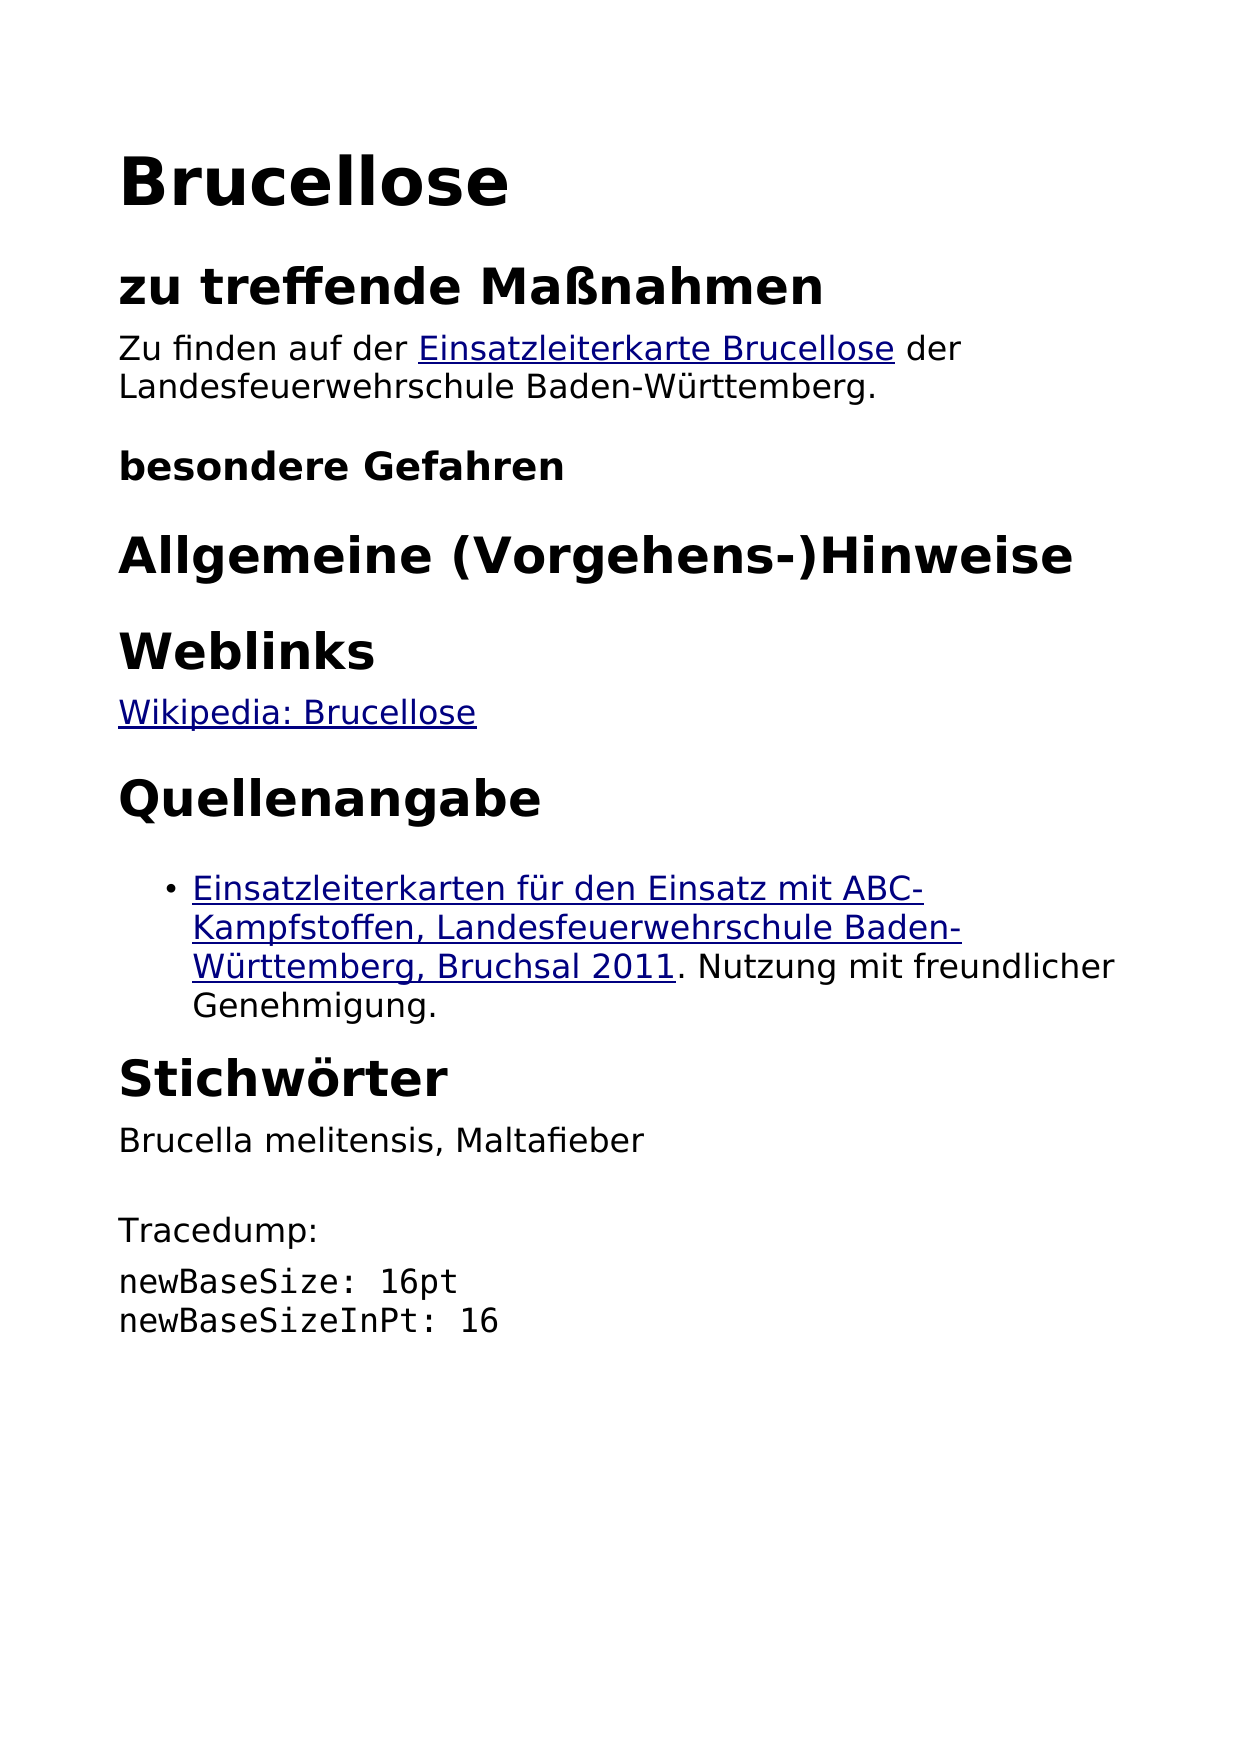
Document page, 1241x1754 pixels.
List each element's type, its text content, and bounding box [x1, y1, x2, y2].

subtitle besondere Gefahren [118, 444, 1122, 489]
subtitle Weblinks [118, 623, 1122, 681]
text newBaseSize: 16pt newBaseSizeInPt: 16 [118, 1263, 1122, 1340]
subtitle zu treffende Maßnahmen [118, 258, 1122, 316]
text Tracedump: [118, 1172, 1122, 1250]
subtitle Quellenangabe [118, 770, 1122, 828]
subtitle Stichwörter [118, 1050, 1122, 1108]
list Einsatzleiterkarten für den Einsatz mit ABC-Kampfstoffen, Landesfeuerwehrschule Baden-Württemberg, Bruchsal 2011. Nutzung mit freundlicher Genehmigung. [177, 870, 1122, 1025]
text Wikipedia: Brucellose [118, 693, 1122, 732]
text Zu finden auf der Einsatzleiterkarte Brucellose der Landesfeuerwehrschule Baden-Württemberg. [118, 329, 1122, 407]
text Brucella melitensis, Maltafieber [118, 1121, 1122, 1160]
subtitle Brucellose [118, 143, 1122, 221]
subtitle Allgemeine (Vorgehens-)Hinweise [118, 527, 1122, 585]
